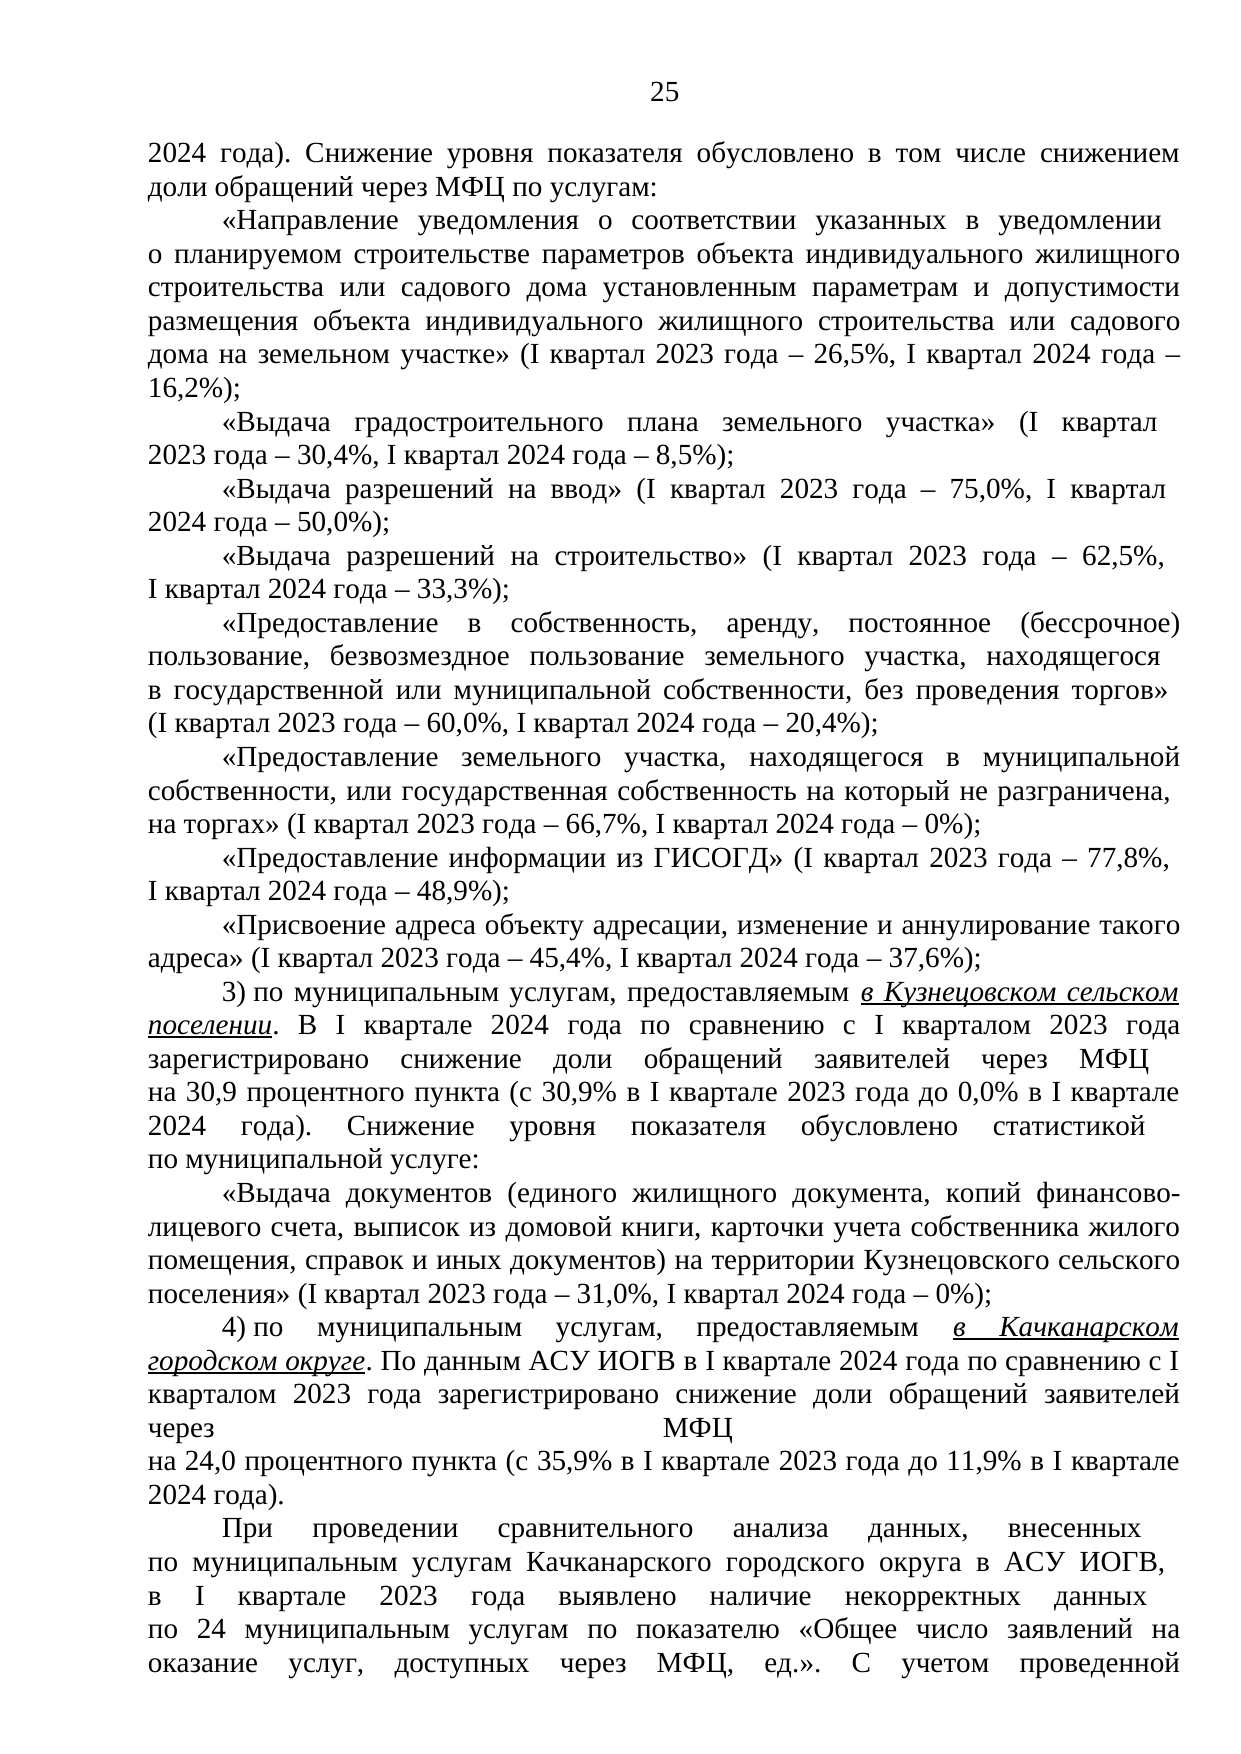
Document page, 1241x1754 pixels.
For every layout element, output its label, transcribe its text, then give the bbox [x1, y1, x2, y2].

text При проведении сравнительного анализа данных, внесенных по муниципальным услугам Качканарского городского округа в АСУ ИОГВ, в I квартале 2023 года выявлено наличие некорректных данных по 24 муниципальным услугам по показателю «Общее число заявлений на оказание услуг, доступных через МФЦ, ед.». С учетом проведенной [148, 1511, 1181, 1678]
text 3) по муниципальным услугам, предоставляемым в Кузнецовском сельском поселении. В I квартале 2024 года по сравнению с I кварталом 2023 года зарегистрировано снижение доли обращений заявителей через МФЦ на 30,9 процентного пункта (с 30,9% в I квартале 2023 года до 0,0% в I квартале 2024 года). Снижение уровня показателя обусловлено статистикой по муниципальной услуге: [148, 974, 1181, 1175]
text «Выдача разрешений на ввод» (I квартал 2023 года – 75,0%, I квартал 2024 года – 50,0%); [148, 471, 1181, 538]
text «Выдача градостроительного плана земельного участка» (I квартал 2023 года – 30,4%, I квартал 2024 года – 8,5%); [148, 404, 1181, 471]
text «Выдача разрешений на строительство» (I квартал 2023 года – 62,5%, I квартал 2024 года – 33,3%); [148, 538, 1181, 605]
text «Направление уведомления о соответствии указанных в уведомлении о планируемом строительстве параметров объекта индивидуального жилищного строительства или садового дома установленным параметрам и допустимости размещения объекта индивидуального жилищного строительства или садового дома на земельном участке» (I квартал 2023 года – 26,5%, I квартал 2024 года – 16,2%); [148, 202, 1181, 404]
text «Предоставление в собственность, аренду, постоянное (бессрочное) пользование, безвозмездное пользование земельного участка, находящегося в государственной или муниципальной собственности, без проведения торгов» (I квартал 2023 года – 60,0%, I квартал 2024 года – 20,4%); [148, 605, 1181, 739]
text 4) по муниципальным услугам, предоставляемым в Качканарском городском округе. По данным АСУ ИОГВ в I квартале 2024 года по сравнению с I кварталом 2023 года зарегистрировано снижение доли обращений заявителей через МФЦ на 24,0 процентного пункта (с 35,9% в I квартале 2023 года до 11,9% в I квартале 2024 года). [148, 1309, 1181, 1511]
text «Предоставление земельного участка, находящегося в муниципальной собственности, или государственная собственность на который не разграничена, на торгах» (I квартал 2023 года – 66,7%, I квартал 2024 года – 0%); [148, 739, 1181, 840]
text 2024 года). Снижение уровня показателя обусловлено в том числе снижением доли обращений через МФЦ по услугам: [148, 135, 1181, 202]
text «Присвоение адреса объекту адресации, изменение и аннулирование такого адреса» (I квартал 2023 года – 45,4%, I квартал 2024 года – 37,6%); [148, 907, 1181, 974]
text «Выдача документов (единого жилищного документа, копий финансово-лицевого счета, выписок из домовой книги, карточки учета собственника жилого помещения, справок и иных документов) на территории Кузнецовского сельского поселения» (I квартал 2023 года – 31,0%, I квартал 2024 года – 0%); [148, 1175, 1181, 1309]
text «Предоставление информации из ГИСОГД» (I квартал 2023 года – 77,8%, I квартал 2024 года – 48,9%); [148, 840, 1181, 907]
